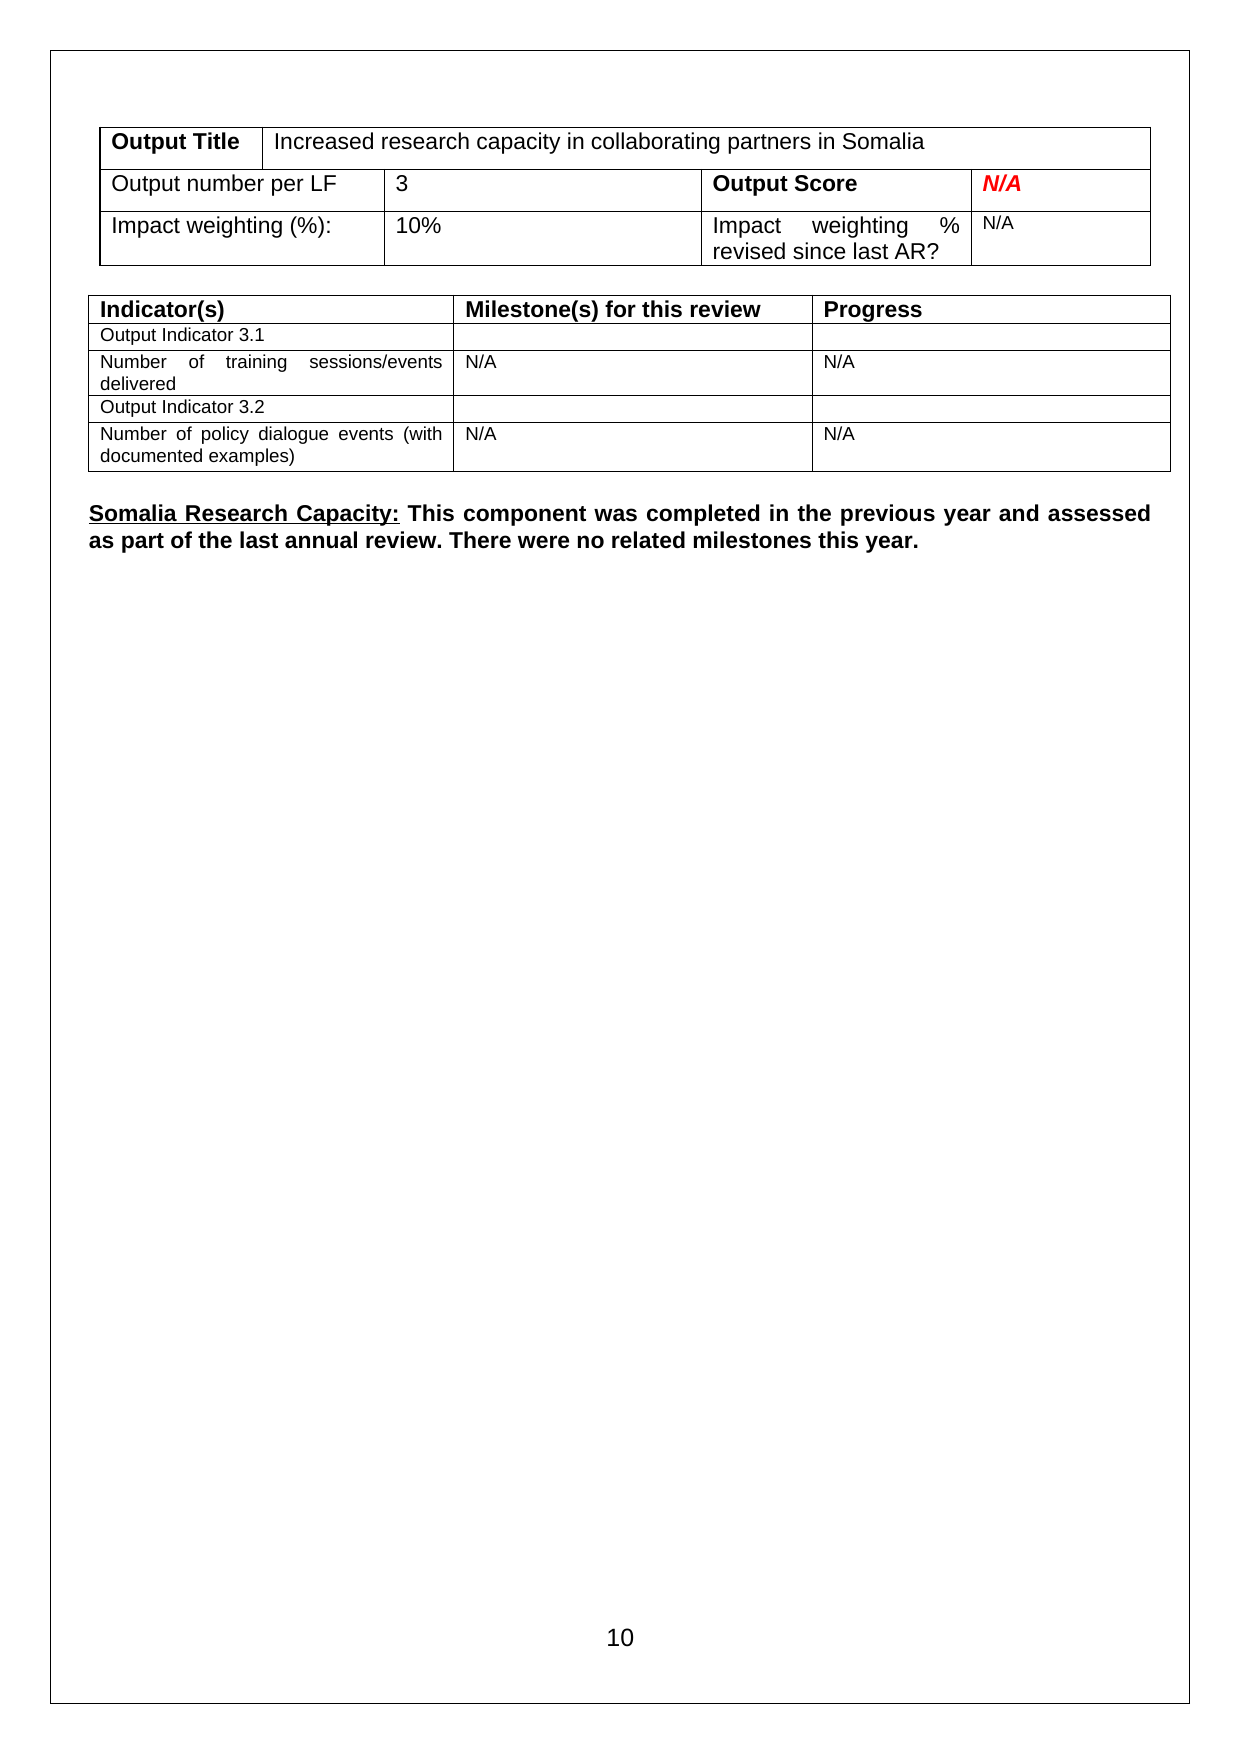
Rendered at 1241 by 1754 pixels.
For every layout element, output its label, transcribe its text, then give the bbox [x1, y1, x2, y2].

table_cell N/A [454, 423, 812, 471]
text Somalia Research Capacity: This component was completed in the previous year and assessed as part of the last annual review. There were no related milestones this year. [89, 499, 1152, 553]
table_header Increased research capacity in collaborating partners in Somalia [263, 128, 1150, 169]
table_header Indicator(s) [89, 296, 453, 323]
table_cell 3 [385, 170, 701, 211]
table_cell Impact weighting % revised since last AR? [702, 212, 971, 265]
table_cell [813, 396, 1170, 422]
table_cell Number of training sessions/events delivered [89, 351, 453, 394]
table_header Output Title [101, 128, 262, 169]
table_cell Output Indicator 3.2 [89, 396, 453, 422]
table_cell N/A [813, 423, 1170, 471]
table_cell [813, 324, 1170, 350]
table_cell N/A [972, 170, 1150, 211]
table_cell Number of policy dialogue events (with documented examples) [89, 423, 453, 471]
table_cell [454, 396, 812, 422]
table_cell N/A [813, 351, 1170, 394]
table_cell N/A [454, 351, 812, 394]
table_header Milestone(s) for this review [454, 296, 812, 323]
table_cell N/A [972, 212, 1150, 265]
table_cell Output Indicator 3.1 [89, 324, 453, 350]
table_cell [454, 324, 812, 350]
table_cell Impact weighting (%): [101, 212, 384, 265]
table_header Progress [813, 296, 1170, 323]
table_cell Output number per LF [101, 170, 384, 211]
table_cell 10% [385, 212, 701, 265]
table_cell Output Score [702, 170, 971, 211]
